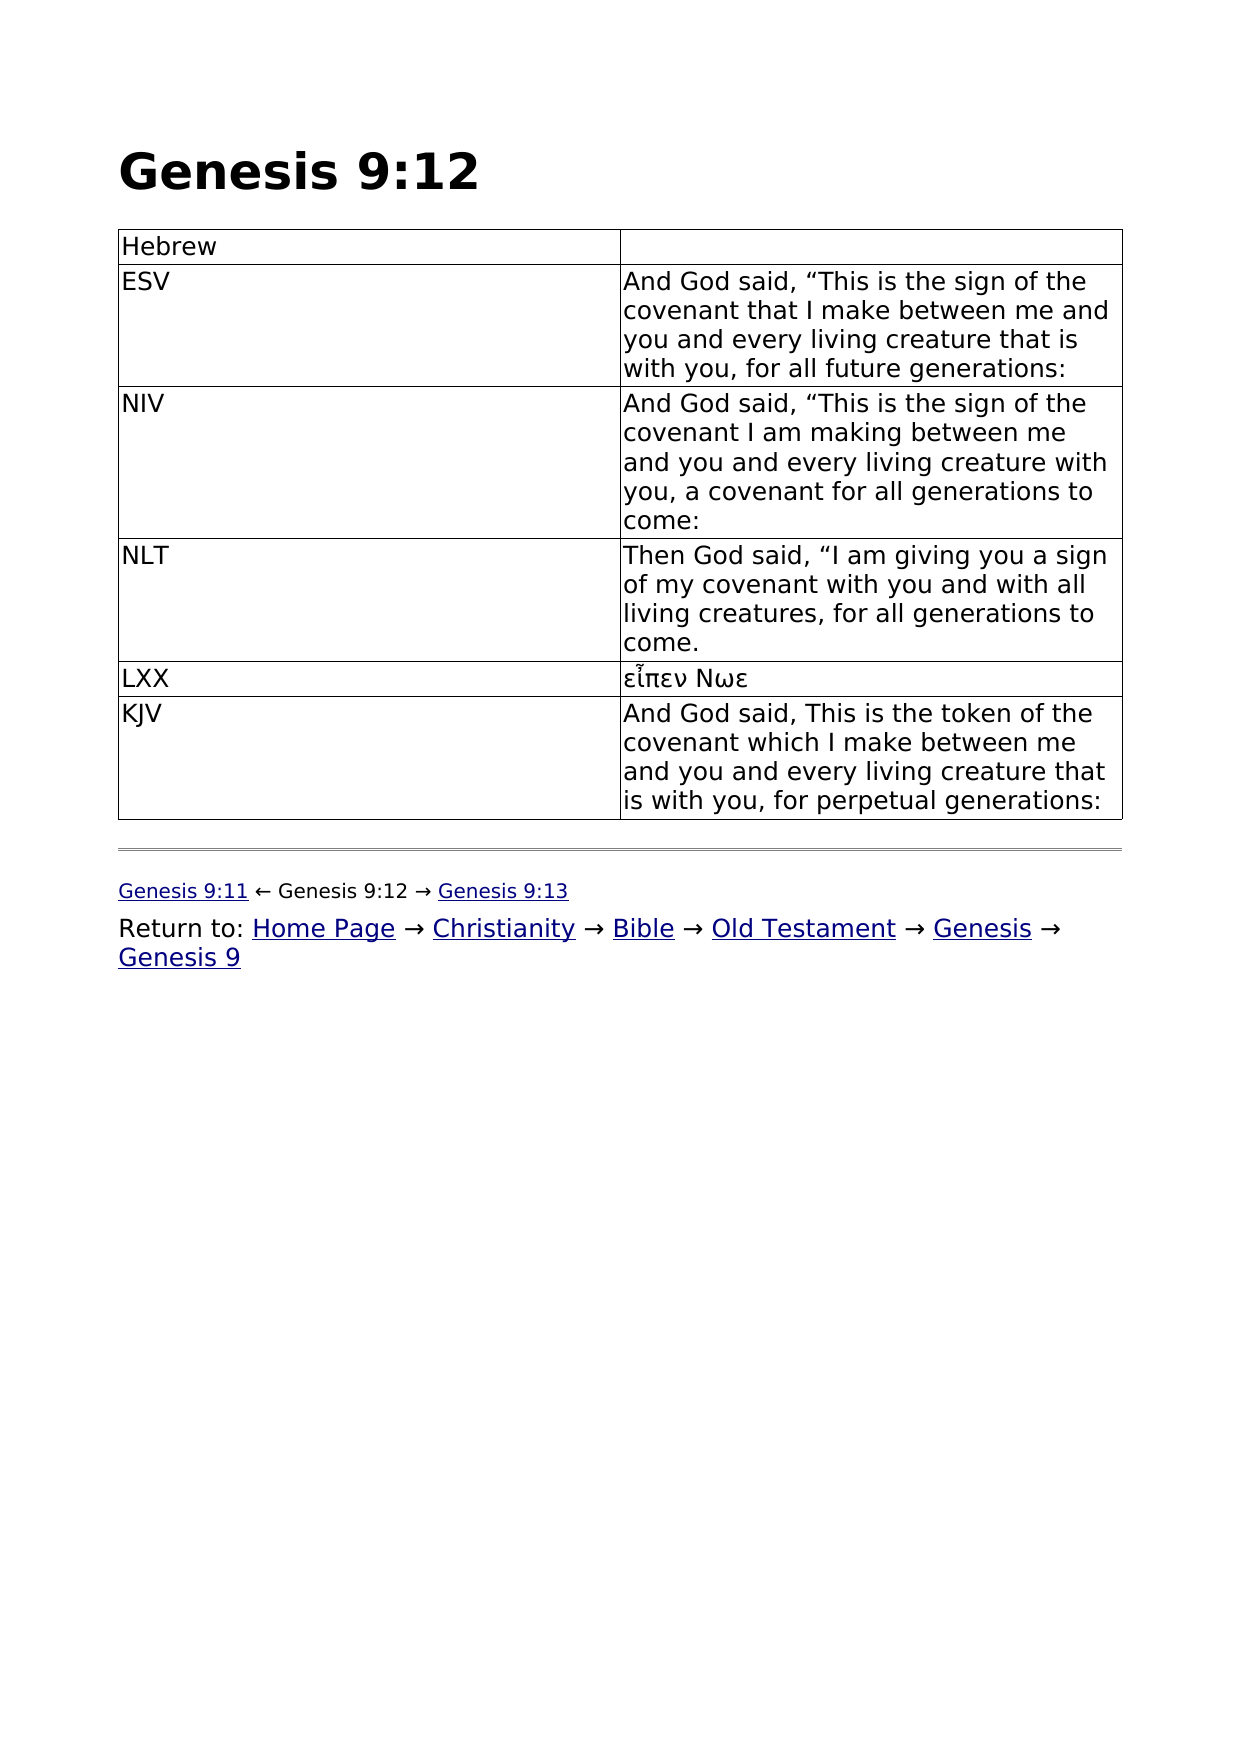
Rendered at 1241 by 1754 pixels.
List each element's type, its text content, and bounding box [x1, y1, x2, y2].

table_cell And God said, “This is the sign of the covenant that I make between me and you and every living creature that is with you, for all future generations: [621, 265, 1122, 386]
text Return to: Home Page → Christianity → Bible → Old Testament → Genesis → Genesis 9 [118, 914, 1122, 972]
table_cell ESV [119, 265, 620, 386]
table_header Hebrew [119, 230, 620, 264]
table_cell LXX [119, 662, 620, 696]
table_cell And God said, This is the token of the covenant which I make between me and you and every living creature that is with you, for perpetual generations: [621, 697, 1122, 818]
table_header [621, 230, 1122, 264]
subtitle Genesis 9:12 [118, 143, 1122, 201]
table_cell Then God said, “I am giving you a sign of my covenant with you and with all living creatures, for all generations to come. [621, 539, 1122, 661]
table_cell And God said, “This is the sign of the covenant I am making between me and you and every living creature with you, a covenant for all generations to come: [621, 387, 1122, 538]
text Genesis 9:11 ← Genesis 9:12 → Genesis 9:13 [118, 880, 1122, 914]
table_cell NLT [119, 539, 620, 661]
table_cell εἶπεν Νωε [621, 662, 1122, 696]
table_cell NIV [119, 387, 620, 538]
table_cell KJV [119, 697, 620, 818]
